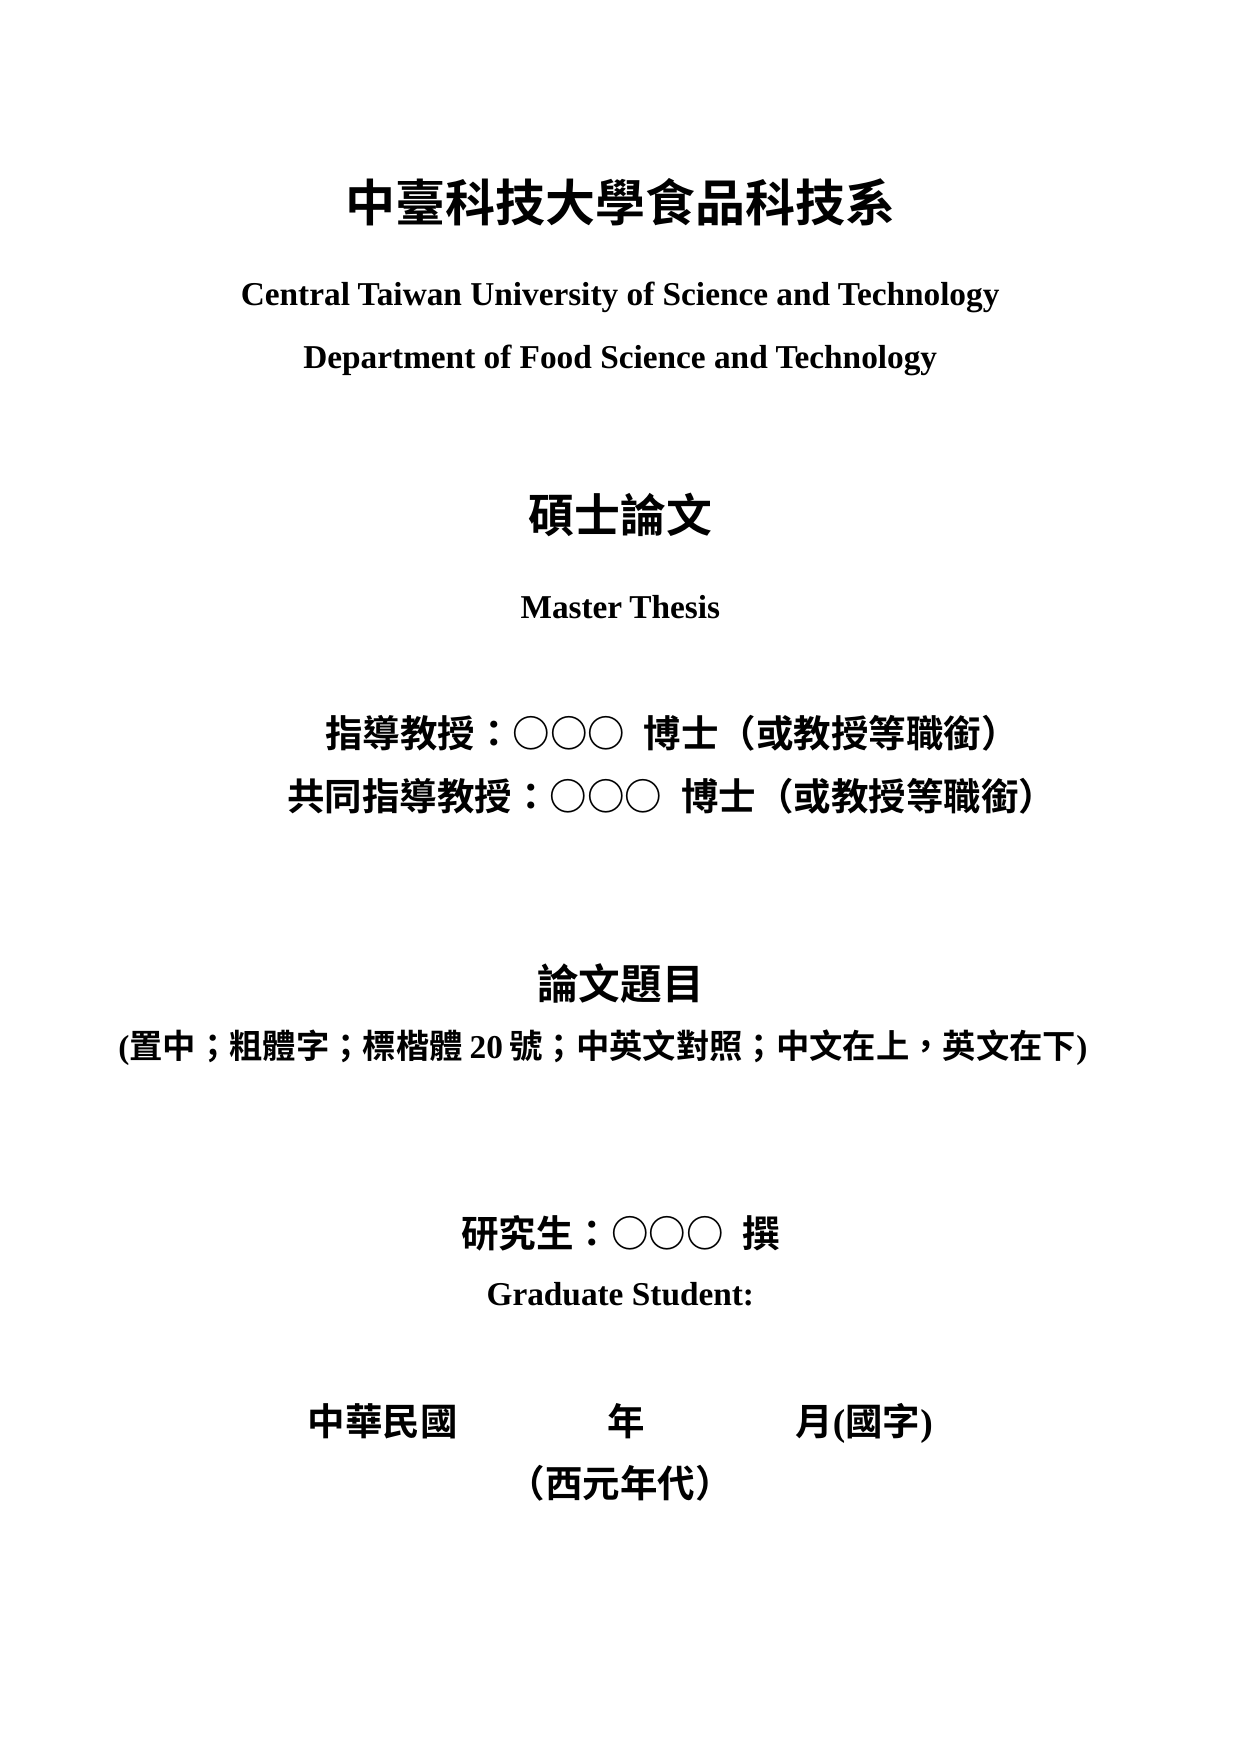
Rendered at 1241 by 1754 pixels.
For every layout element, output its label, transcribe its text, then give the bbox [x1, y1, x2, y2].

text （西元年代） [118, 1439, 1122, 1502]
text Department of Food Science and Technology [118, 314, 1122, 377]
text 中華民國 年 月(國字) [118, 1377, 1122, 1439]
text Master Thesis [118, 564, 1122, 627]
text 研究生：○○○ 撰 [118, 1189, 1122, 1252]
text 論文題目 [118, 939, 1122, 1002]
text 共同指導教授：○○○ 博士（或教授等職銜） [118, 752, 1122, 814]
text (置中；粗體字；標楷體20號；中英文對照；中文在上，英文在下) [118, 1002, 1122, 1064]
text 中臺科技大學食品科技系 [118, 127, 1122, 252]
text Central Taiwan University of Science and Technology [118, 252, 1122, 314]
text Graduate Student: [118, 1252, 1122, 1314]
text 碩士論文 [118, 439, 1122, 564]
text 指導教授：○○○ 博士（或教授等職銜） [118, 689, 1122, 752]
